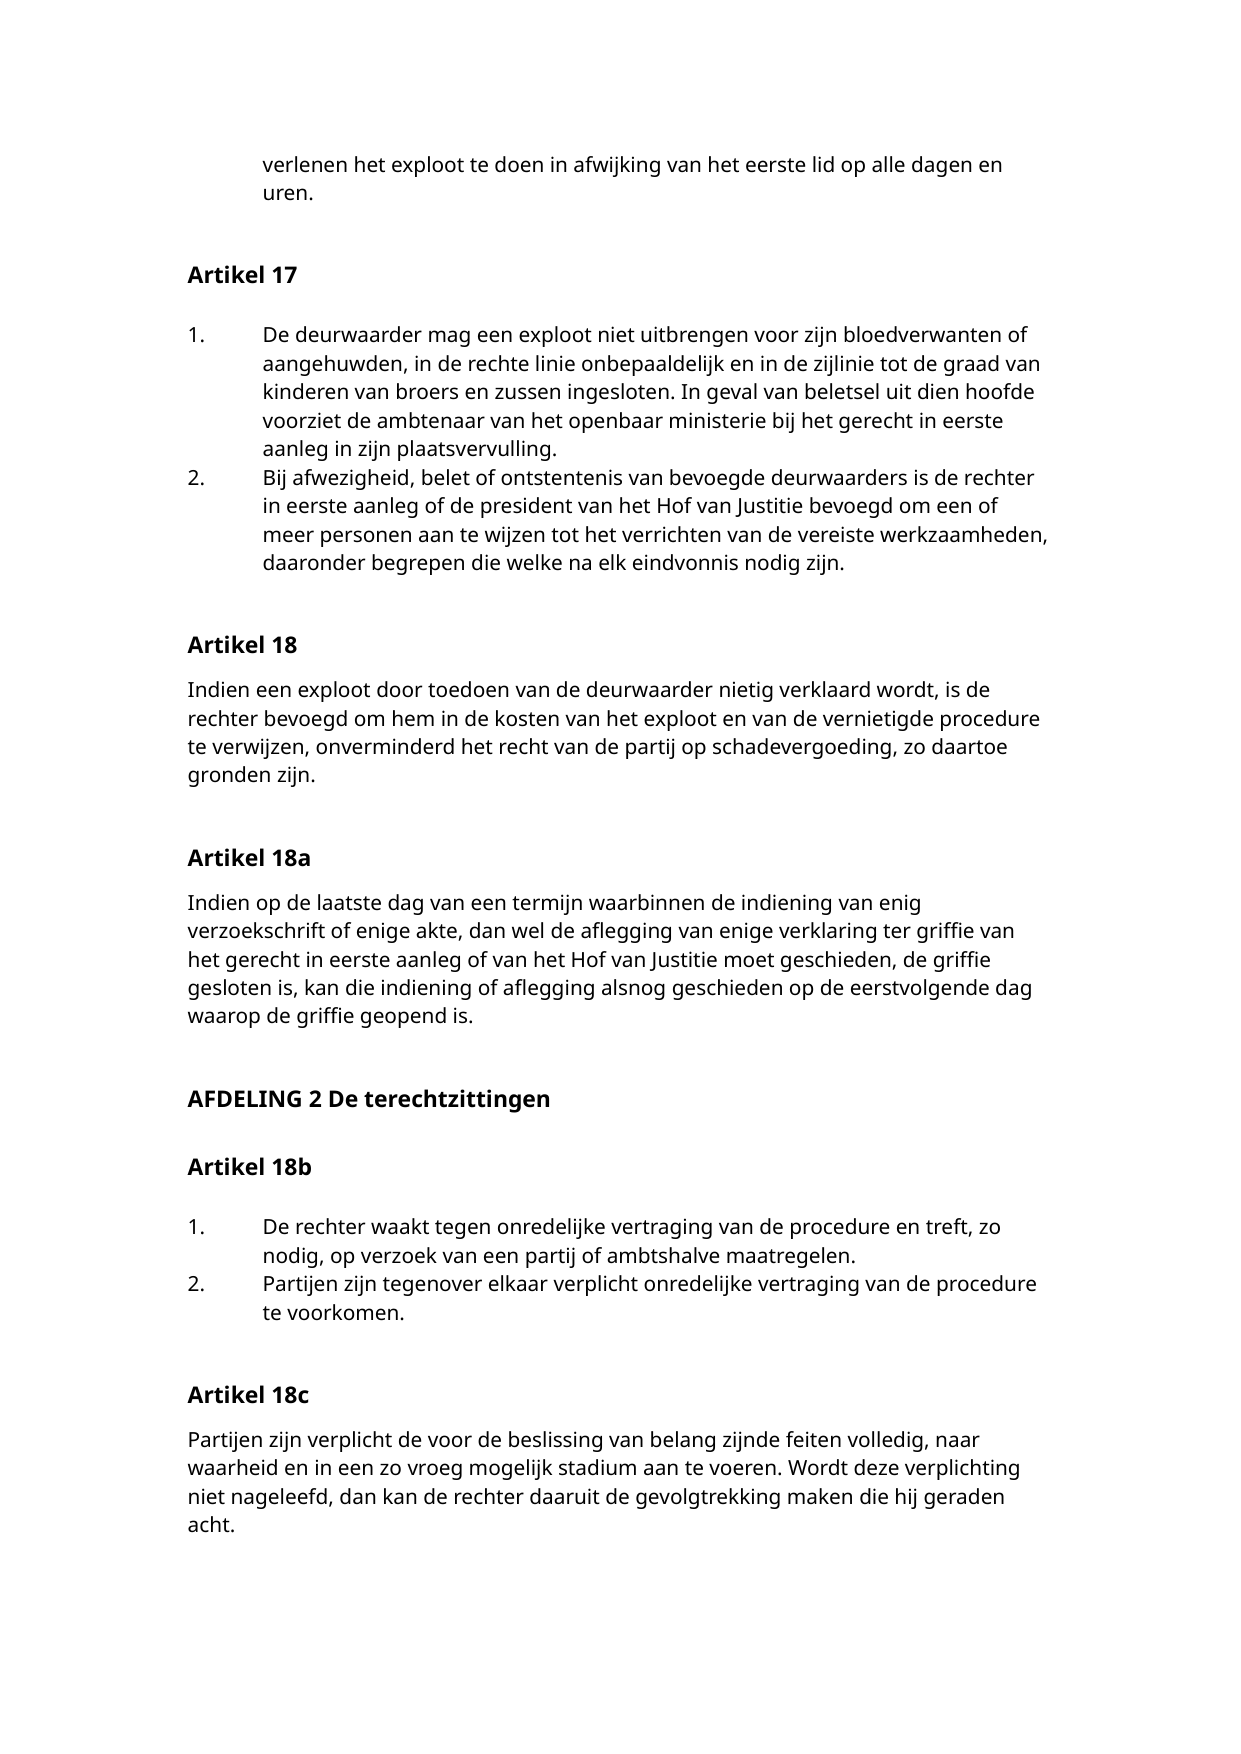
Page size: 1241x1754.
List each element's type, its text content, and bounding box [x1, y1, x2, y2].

subtitle AFDELING 2 De terechtzittingen [187, 1082, 1053, 1114]
subtitle Artikel 17 [187, 259, 1053, 291]
subtitle Artikel 18c [187, 1379, 1053, 1410]
list Partijen zijn tegenover elkaar verplicht onredelijke vertraging van de procedure te voorkomen. [187, 1269, 1053, 1326]
subtitle Artikel 18 [187, 629, 1053, 660]
subtitle Artikel 18a [187, 842, 1053, 873]
text Partijen zijn verplicht de voor de beslissing van belang zijnde feiten volledig, naar waarheid en in een zo vroeg mogelijk stadium aan te voeren. Wordt deze verplichting niet nageleefd, dan kan de rechter daaruit de gevolgtrekking maken die hij geraden acht. [187, 1425, 1053, 1539]
text Indien op de laatste dag van een termijn waarbinnen de indiening van enig verzoekschrift of enige akte, dan wel de aflegging van enige verklaring ter griffie van het gerecht in eerste aanleg of van het Hof van Justitie moet geschieden, de griffie gesloten is, kan die indiening of aflegging alsnog geschieden op de eerstvolgende dag waarop de griffie geopend is. [187, 888, 1053, 1030]
text Indien een exploot door toedoen van de deurwaarder nietig verklaard wordt, is de rechter bevoegd om hem in de kosten van het exploot en van de vernietigde procedure te verwijzen, onverminderd het recht van de partij op schadevergoeding, zo daartoe gronden zijn. [187, 675, 1053, 789]
list verlenen het exploot te doen in afwijking van het eerste lid op alle dagen en uren. [187, 150, 1053, 207]
list De deurwaarder mag een exploot niet uitbrengen voor zijn bloedverwanten of aangehuwden, in de rechte linie onbepaaldelijk en in de zijlinie tot de graad van kinderen van broers en zussen ingesloten. In geval van beletsel uit dien hoofde voorziet de ambtenaar van het openbaar ministerie bij het gerecht in eerste aanleg in zijn plaatsvervulling. [187, 321, 1053, 463]
list Bij afwezigheid, belet of ontstentenis van bevoegde deurwaarders is de rechter in eerste aanleg of de president van het Hof van Justitie bevoegd om een of meer personen aan te wijzen tot het verrichten van de vereiste werkzaamheden, daaronder begrepen die welke na elk eindvonnis nodig zijn. [187, 463, 1053, 577]
subtitle Artikel 18b [187, 1151, 1053, 1182]
list De rechter waakt tegen onredelijke vertraging van de procedure en treft, zo nodig, op verzoek van een partij of ambtshalve maatregelen. [187, 1212, 1053, 1269]
